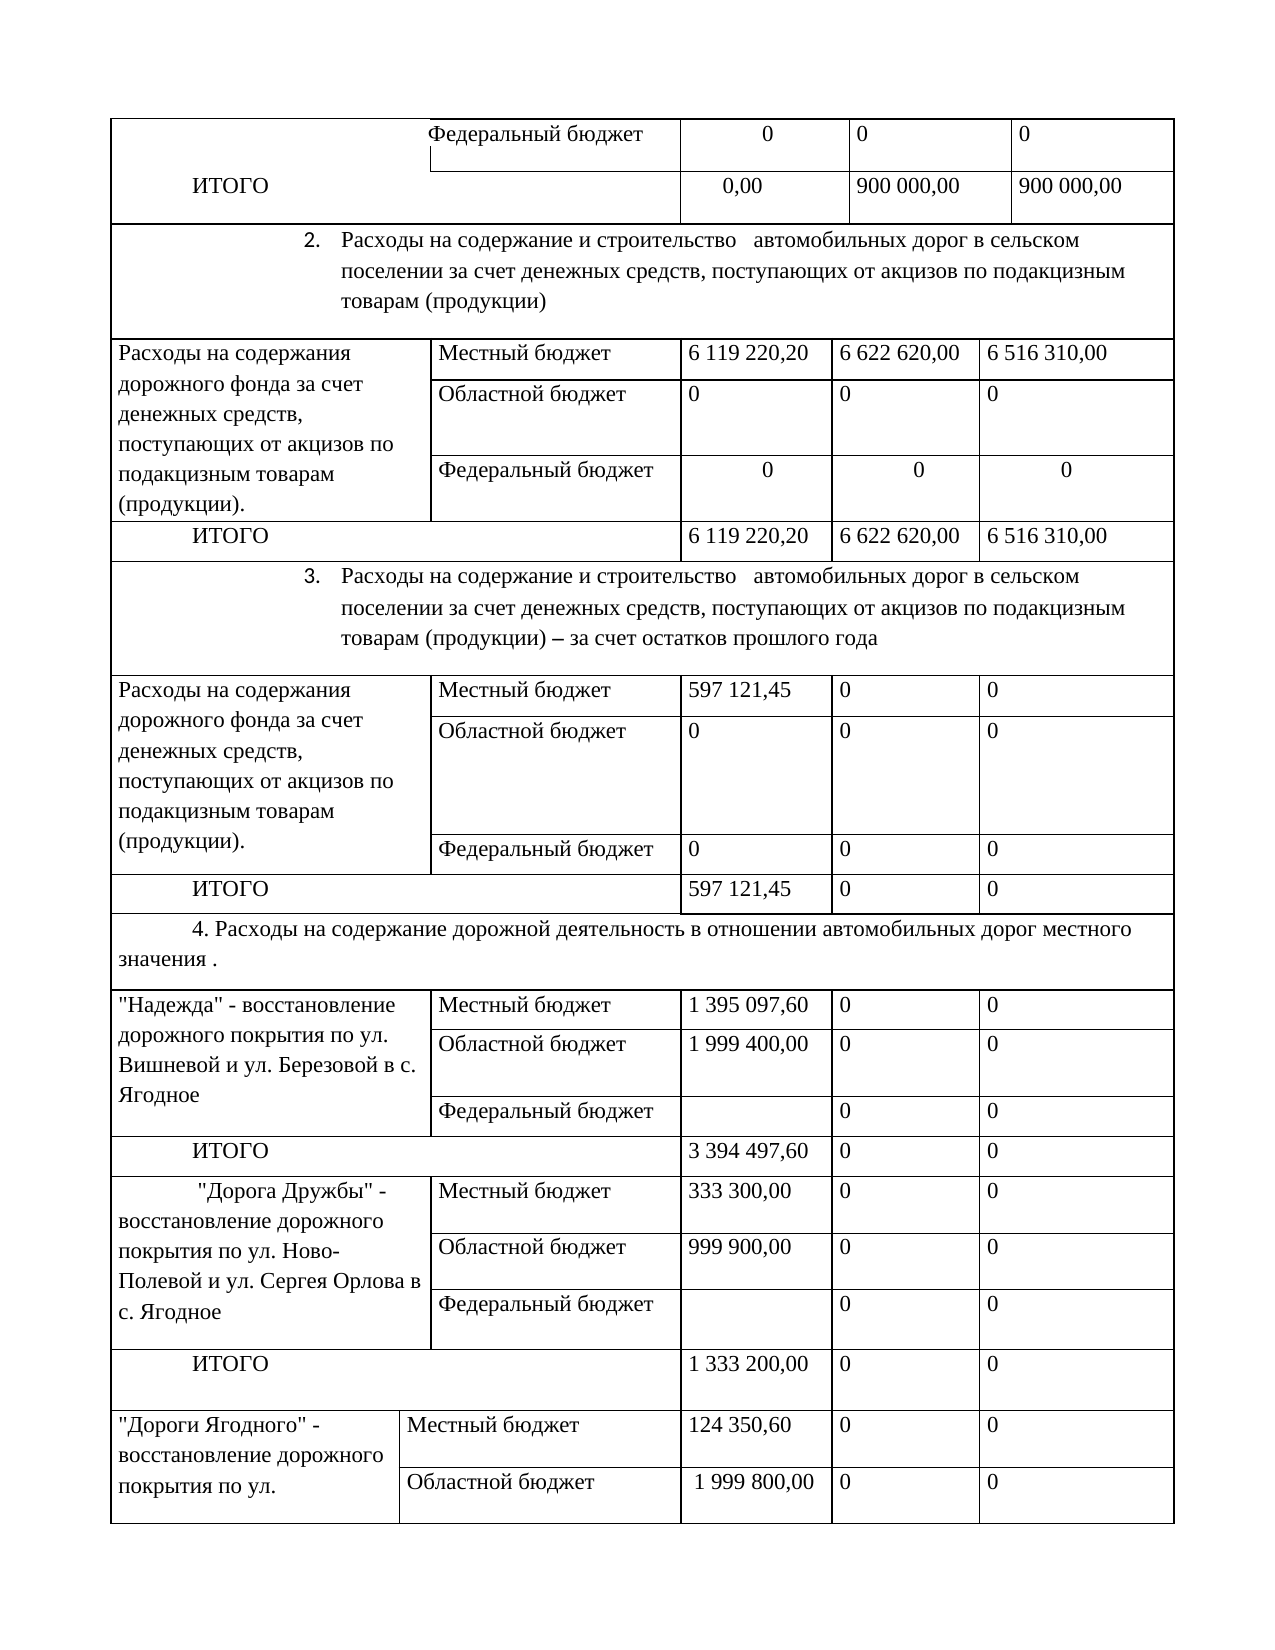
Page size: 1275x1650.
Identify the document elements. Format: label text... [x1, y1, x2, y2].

table_cell 0 [980, 717, 1173, 833]
table_cell ИТОГО [112, 1350, 680, 1410]
table_cell Федеральный бюджет [432, 1290, 680, 1349]
table_cell 3 394 497,60 [682, 1137, 831, 1176]
table_cell Областной бюджет [432, 381, 680, 455]
table_cell 0 [980, 1468, 1173, 1523]
table_cell Федеральный бюджет [432, 835, 680, 873]
table_cell 1 395 097,60 [682, 991, 831, 1029]
table_cell 597 121,45 [682, 875, 831, 913]
table_cell 124 350,60 [682, 1411, 831, 1467]
table_cell 0 [682, 456, 831, 521]
table_cell 0 [833, 1411, 979, 1467]
table_cell 0,00 [681, 172, 849, 223]
table_cell [682, 1290, 831, 1349]
table_cell Федеральный бюджет [431, 120, 680, 171]
table_cell Федеральный бюджет [432, 456, 680, 521]
table_cell ИТОГО [112, 171, 680, 223]
table_cell 0 [682, 381, 831, 455]
table_cell 4. Расходы на содержание дорожной деятельность в отношении автомобильных дорог местного значения . [112, 914, 1173, 989]
table_cell Федеральный бюджет [432, 1097, 680, 1136]
table_cell 0 [980, 1097, 1173, 1136]
table_cell 0 [833, 991, 979, 1029]
table_cell 999 900,00 [682, 1234, 831, 1289]
table_cell 1 333 200,00 [682, 1350, 831, 1410]
table_cell 0 [980, 1234, 1173, 1289]
table_cell 0 [833, 456, 979, 521]
table_cell 6 516 310,00 [980, 522, 1173, 561]
table_cell 0 [980, 1290, 1173, 1349]
table_cell 0 [833, 1137, 979, 1176]
table_cell 0 [833, 381, 979, 455]
table_cell 0 [833, 1030, 979, 1096]
table_cell 0 [980, 1411, 1173, 1467]
table_cell 0 [833, 1097, 979, 1136]
table_cell 0 [980, 1177, 1173, 1232]
table_cell 0 [850, 120, 1011, 171]
table_cell "Надежда" - восстановление дорожного покрытия по ул. Вишневой и ул. Березовой в с. Ягодное [112, 991, 430, 1136]
table_cell 0 [833, 1468, 979, 1523]
table_cell [112, 119, 430, 171]
table_cell Местный бюджет [432, 340, 680, 379]
table_cell 0 [980, 456, 1173, 521]
table_cell Местный бюджет [432, 991, 680, 1029]
table_cell 900 000,00 [1012, 172, 1173, 223]
table_cell 6 119 220,20 [682, 340, 831, 379]
table_cell 0 [833, 717, 979, 833]
table_cell ИТОГО [112, 522, 680, 561]
table_cell Областной бюджет [432, 1234, 680, 1289]
table_cell 0 [681, 120, 849, 171]
table_cell 0 [833, 835, 979, 873]
table_cell Расходы на содержание и строительство автомобильных дорог в сельском поселении за счет денежных средств, поступающих от акцизов по подакцизным товарам (продукции) [112, 225, 1173, 338]
table_cell 0 [833, 676, 979, 716]
table_cell 333 300,00 [682, 1177, 831, 1232]
table_cell 0 [980, 676, 1173, 716]
table_cell Расходы на содержание и строительство автомобильных дорог в сельском поселении за счет денежных средств, поступающих от акцизов по подакцизным товарам (продукции) – за счет остатков прошлого года [112, 562, 1173, 675]
table_cell 0 [980, 1350, 1173, 1410]
table_cell 597 121,45 [682, 676, 831, 716]
table_cell 0 [833, 1177, 979, 1232]
table_cell 6 119 220,20 [682, 522, 831, 561]
table_cell 6 622 620,00 [833, 340, 979, 379]
table_cell 0 [833, 875, 979, 913]
table_cell 0 [682, 717, 831, 833]
table_cell 900 000,00 [850, 172, 1011, 223]
table_cell ИТОГО [112, 875, 680, 913]
table_cell 0 [980, 875, 1173, 913]
table_cell "Дорога Дружбы" - восстановление дорожного покрытия по ул. Ново-Полевой и ул. Сергея Орлова в с. Ягодное [112, 1177, 430, 1349]
table_cell 0 [980, 381, 1173, 455]
table_cell 0 [833, 1350, 979, 1410]
table_cell 1 999 400,00 [682, 1030, 831, 1096]
table_cell Местный бюджет [432, 1177, 680, 1232]
table_cell 0 [833, 1290, 979, 1349]
table_cell 0 [980, 991, 1173, 1029]
table_cell 6 622 620,00 [833, 522, 979, 561]
table_cell 0 [682, 835, 831, 873]
table_cell 0 [833, 1234, 979, 1289]
table_cell ИТОГО [112, 1137, 680, 1176]
table_cell [682, 1097, 831, 1136]
table_cell Местный бюджет [432, 676, 680, 716]
table_cell Местный бюджет [400, 1411, 680, 1467]
table_cell Областной бюджет [432, 717, 680, 833]
table_cell Расходы на содержания дорожного фонда за счет денежных средств, поступающих от акцизов по подакцизным товарам (продукции). [112, 676, 430, 873]
table_cell 1 999 800,00 [682, 1468, 831, 1523]
table_cell 6 516 310,00 [980, 340, 1173, 379]
table_cell 0 [980, 835, 1173, 873]
table_cell Областной бюджет [400, 1468, 680, 1523]
table_cell 0 [1012, 120, 1173, 171]
table_cell "Дороги Ягодного" - восстановление дорожного покрытия по ул. [112, 1411, 399, 1523]
table_cell Расходы на содержания дорожного фонда за счет денежных средств, поступающих от акцизов по подакцизным товарам (продукции). [112, 340, 430, 521]
table_cell 0 [980, 1030, 1173, 1096]
table_cell 0 [980, 1137, 1173, 1176]
table_cell Областной бюджет [432, 1030, 680, 1096]
